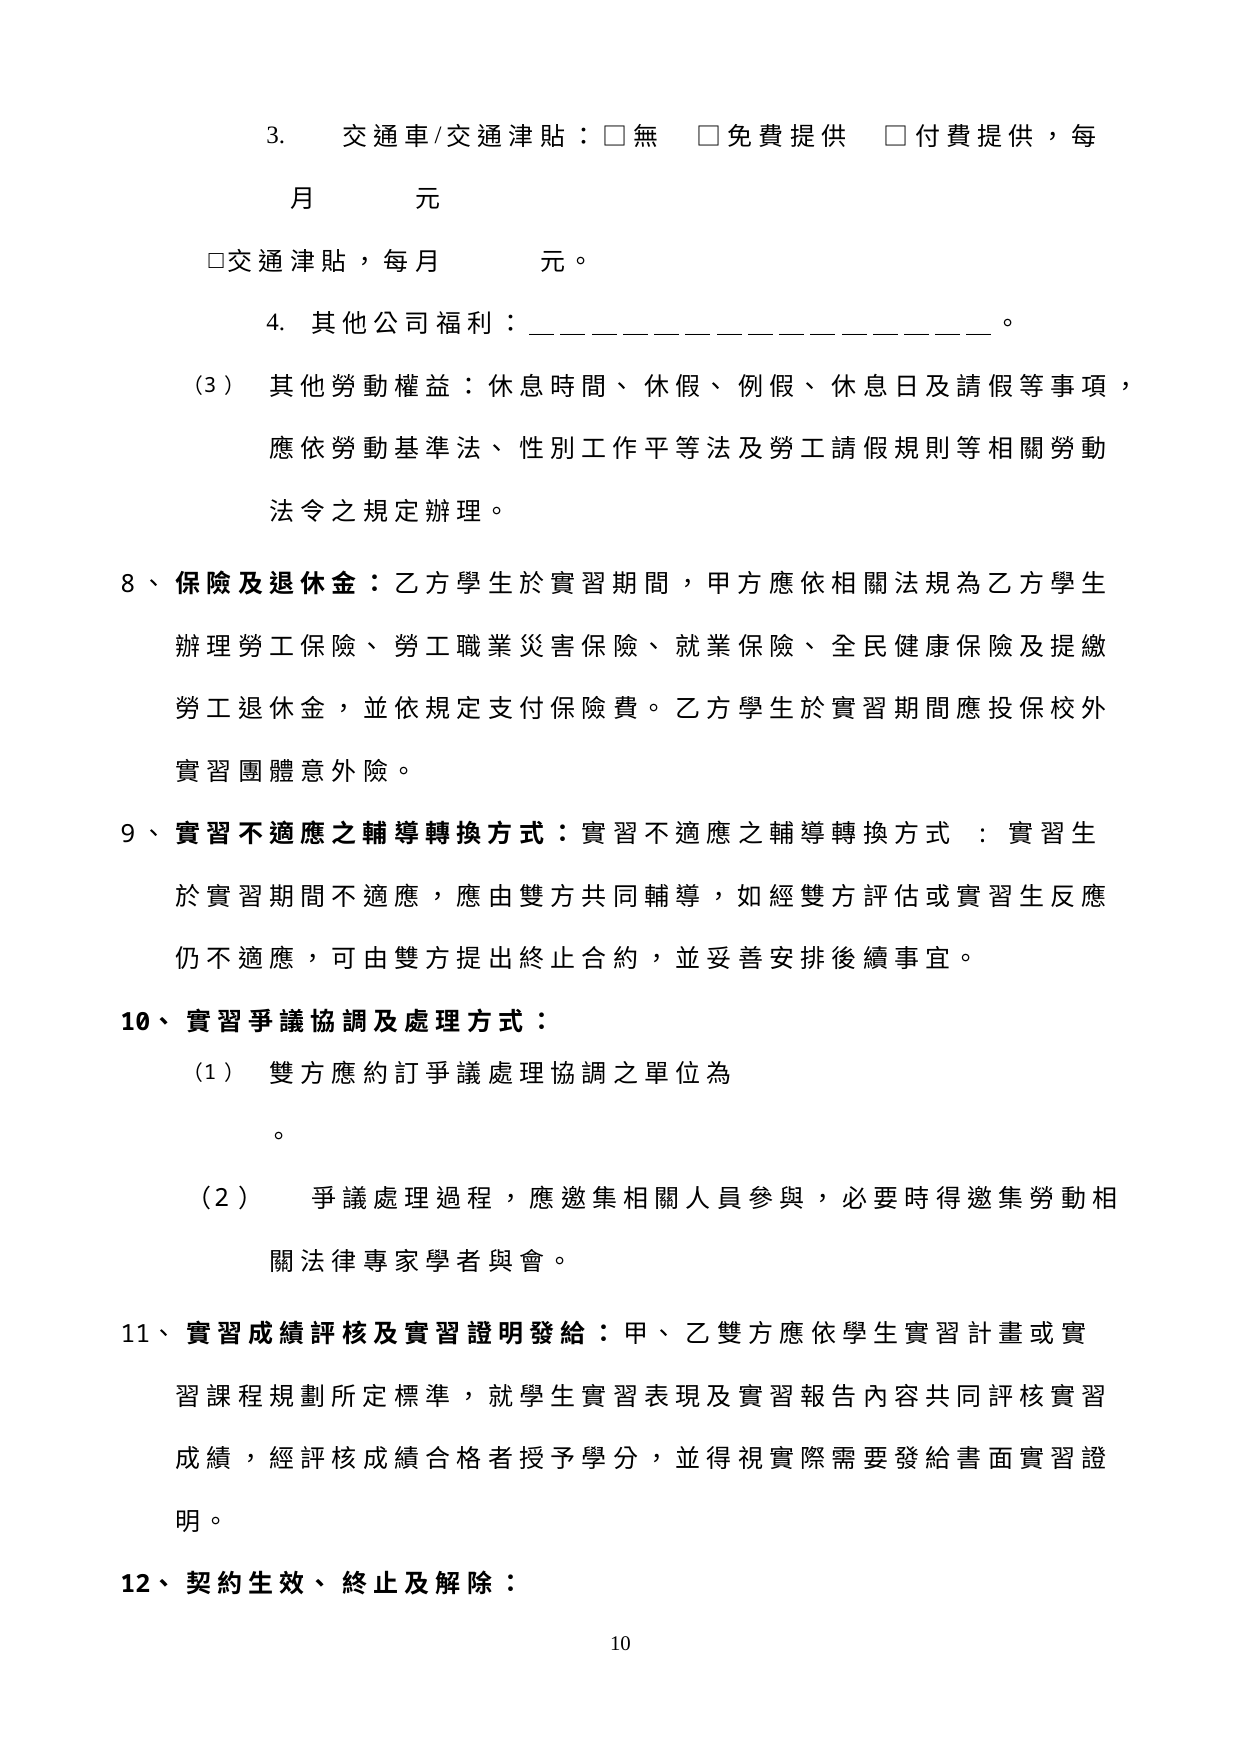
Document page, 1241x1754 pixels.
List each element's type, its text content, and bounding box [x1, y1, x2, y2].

list 其他公司福利：＿＿＿＿＿＿＿＿＿＿＿＿＿＿＿。 [257, 290, 1120, 353]
list 爭議處理過程，應邀集相關人員參與，必要時得邀集勞動相關法律專家學者與會。 [177, 1165, 1120, 1290]
text □交通津貼，每月 元。 [120, 228, 1120, 290]
list 實習爭議協調及處理方式： [120, 978, 1117, 1040]
list 實習不適應之輔導轉換方式：實習不適應之輔導轉換方式 : 實習生於實習期間不適應，應由雙方共同輔導，如經雙方評估或實習生反應仍不適應，可由雙方提出終止合約，並妥善安排後續事宜。 [120, 790, 1117, 978]
list 雙方應約訂爭議處理協調之單位為 。 [177, 1040, 1120, 1165]
list 保險及退休金：乙方學生於實習期間，甲方應依相關法規為乙方學生辦理勞工保險、勞工職業災害保險、就業保險、全民健康保險及提繳勞工退休金，並依規定支付保險費。乙方學生於實習期間應投保校外實習團體意外險。 [120, 540, 1117, 790]
list 契約生效、終止及解除： [120, 1540, 1117, 1603]
list 實習成績評核及實習證明發給：甲、乙雙方應依學生實習計畫或實習課程規劃所定標準，就學生實習表現及實習報告內容共同評核實習成績，經評核成績合格者授予學分，並得視實際需要發給書面實習證明。 [120, 1290, 1117, 1540]
list 交通車/交通津貼：□無 □免費提供 □付費提供，每月 元 [257, 103, 1120, 228]
list 其他勞動權益：休息時間、休假、例假、休息日及請假等事項，應依勞動基準法、性別工作平等法及勞工請假規則等相關勞動法令之規定辦理。 [177, 353, 1120, 540]
